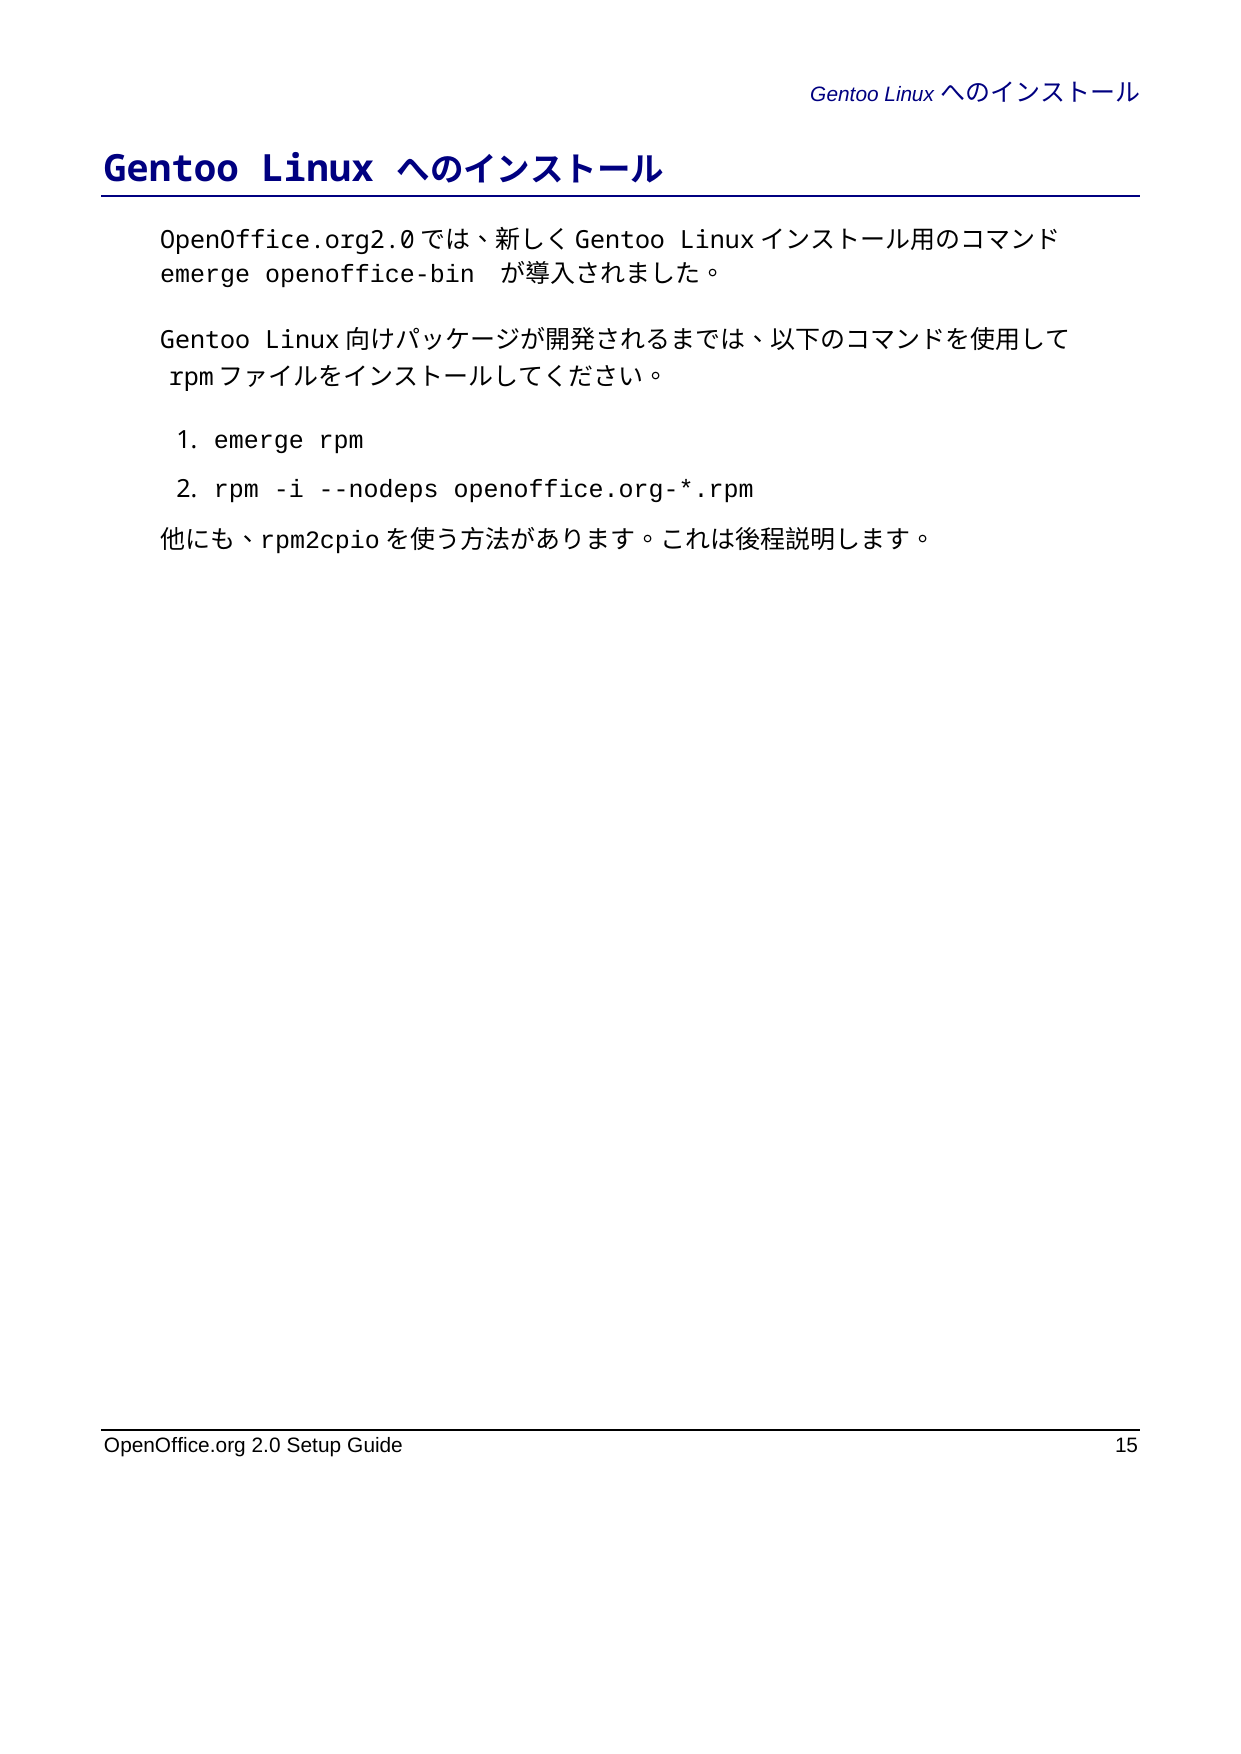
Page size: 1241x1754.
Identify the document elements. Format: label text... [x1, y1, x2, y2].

text OpenOffice.org2.0では、新しくGentoo Linuxインストール用のコマンド emerge openoffice-bin が導入されました。 [101, 220, 1140, 290]
list rpm -i --nodeps openoffice.org-*.rpm [176, 471, 1140, 505]
text 他にも、rpm2cpioを使う方法があります。これは後程説明します。 [101, 519, 1140, 556]
text Gentoo Linux向けパッケージが開発されるまでは、以下のコマンドを使用して [138, 320, 1140, 356]
list emerge rpm [176, 422, 1140, 456]
text rpmファイルをインストールしてください。 [138, 356, 1140, 393]
subtitle Gentoo Linux へのインストール [101, 138, 1140, 195]
